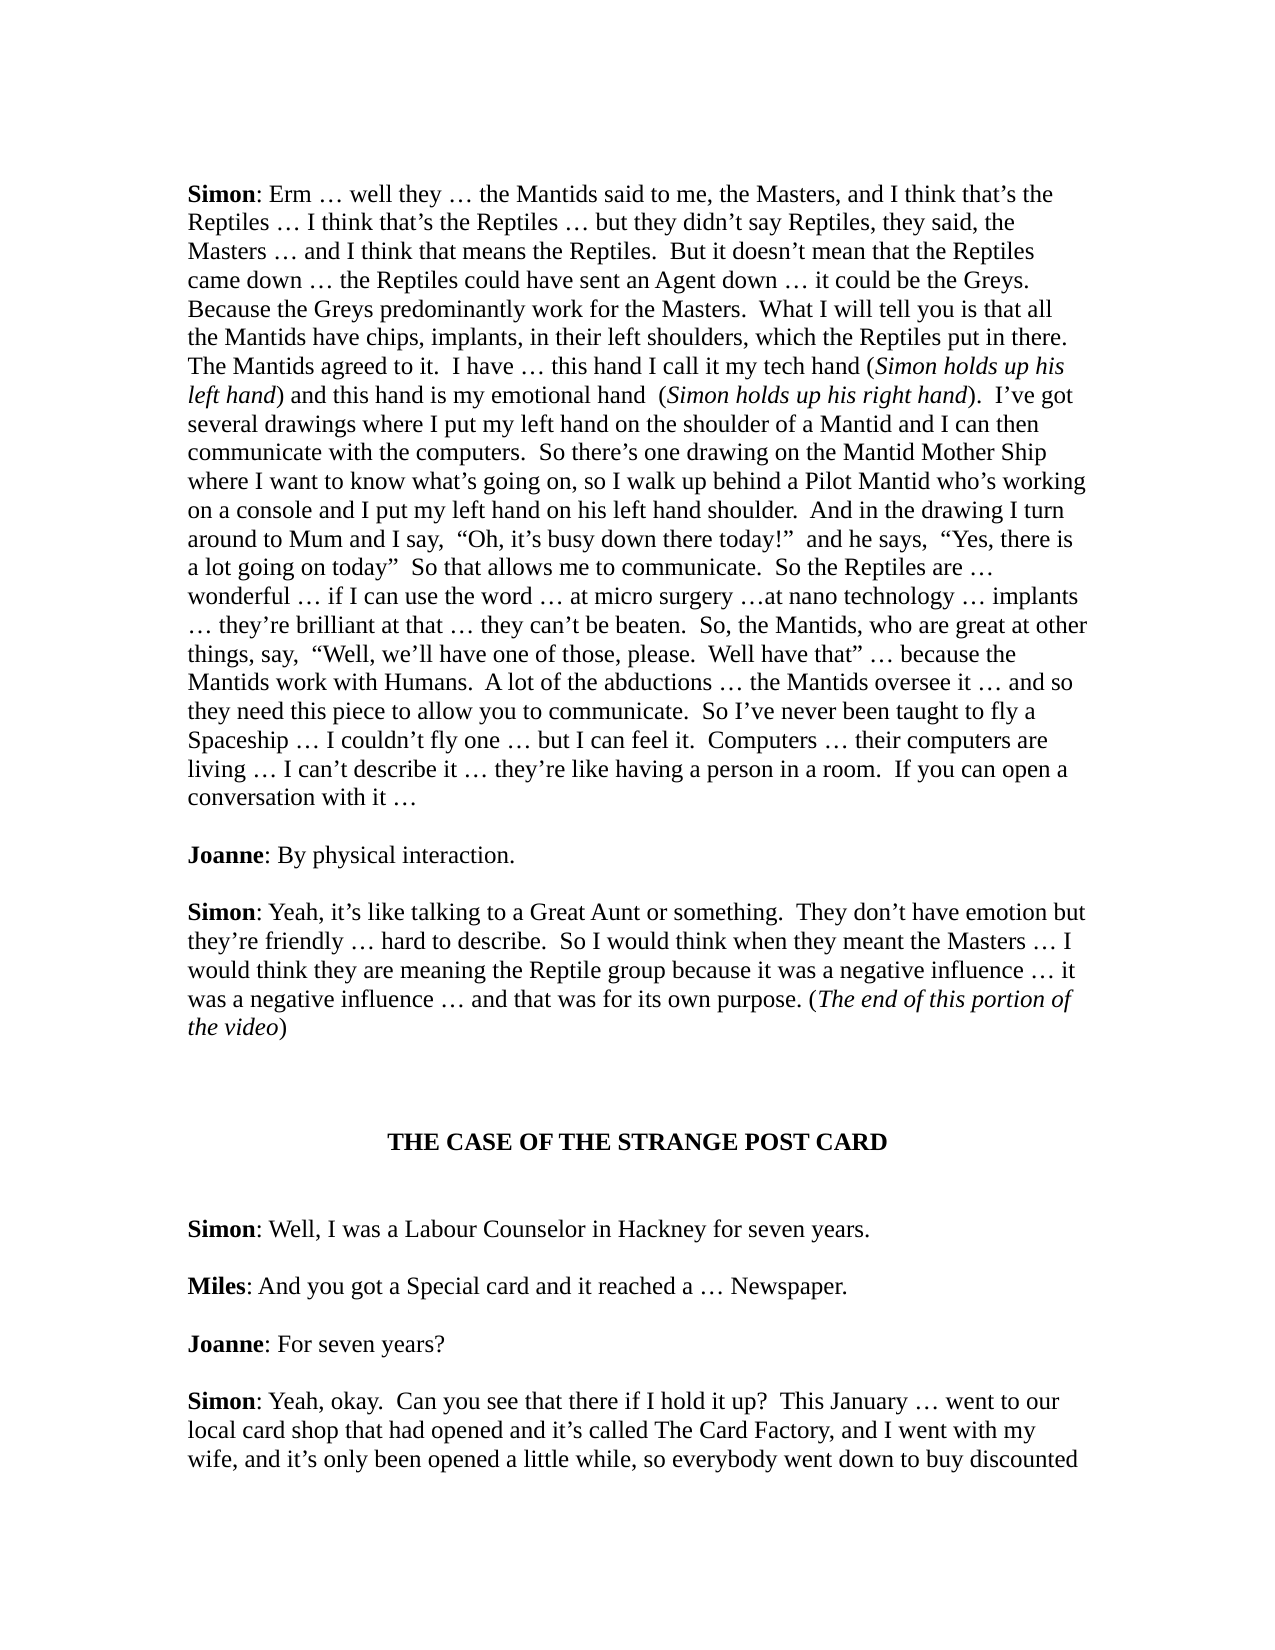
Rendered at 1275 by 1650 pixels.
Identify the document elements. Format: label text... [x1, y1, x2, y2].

text Joanne: For seven years? [187, 1329, 1087, 1357]
text Simon: Erm … well they … the Mantids said to me, the Masters, and I think that’s the Reptiles … I think that’s the Reptiles … but they didn’t say Reptiles, they said, the Masters … and I think that means the Reptiles. But it doesn’t mean that the Reptiles came down … the Reptiles could have sent an Agent down … it could be the Greys. Because the Greys predominantly work for the Masters. What I will tell you is that all the Mantids have chips, implants, in their left shoulders, which the Reptiles put in there. The Mantids agreed to it. I have … this hand I call it my tech hand (Simon holds up his left hand) and this hand is my emotional hand (Simon holds up his right hand). I’ve got several drawings where I put my left hand on the shoulder of a Mantid and I can then communicate with the computers. So there’s one drawing on the Mantid Mother Ship where I want to know what’s going on, so I walk up behind a Pilot Mantid who’s working on a console and I put my left hand on his left hand shoulder. And in the drawing I turn around to Mum and I say, “Oh, it’s busy down there today!” and he says, “Yes, there is a lot going on today” So that allows me to communicate. So the Reptiles are … wonderful … if I can use the word … at micro surgery …at nano technology … implants … they’re brilliant at that … they can’t be beaten. So, the Mantids, who are great at other things, say, “Well, we’ll have one of those, please. Well have that” … because the Mantids work with Humans. A lot of the abductions … the Mantids oversee it … and so they need this piece to allow you to communicate. So I’ve never been taught to fly a Spaceship … I couldn’t fly one … but I can feel it. Computers … their computers are living … I can’t describe it … they’re like having a person in a room. If you can open a conversation with it … [187, 179, 1087, 811]
text Simon: Well, I was a Labour Counselor in Hackney for seven years. [187, 1214, 1087, 1242]
text Joanne: By physical interaction. [187, 840, 1087, 869]
text Miles: And you got a Special card and it reached a … Newspaper. [187, 1271, 1087, 1300]
text Simon: Yeah, it’s like talking to a Great Aunt or something. They don’t have emotion but they’re friendly … hard to describe. So I would think when they meant the Masters … I would think they are meaning the Reptile group because it was a negative influence … it was a negative influence … and that was for its own purpose. (The end of this portion of the video) [187, 897, 1087, 1041]
text Simon: Yeah, okay. Can you see that there if I hold it up? This January … went to our local card shop that had opened and it’s called The Card Factory, and I went with my wife, and it’s only been opened a little while, so everybody went down to buy discounted [187, 1386, 1087, 1472]
text THE CASE OF THE STRANGE POST CARD [187, 1127, 1087, 1156]
